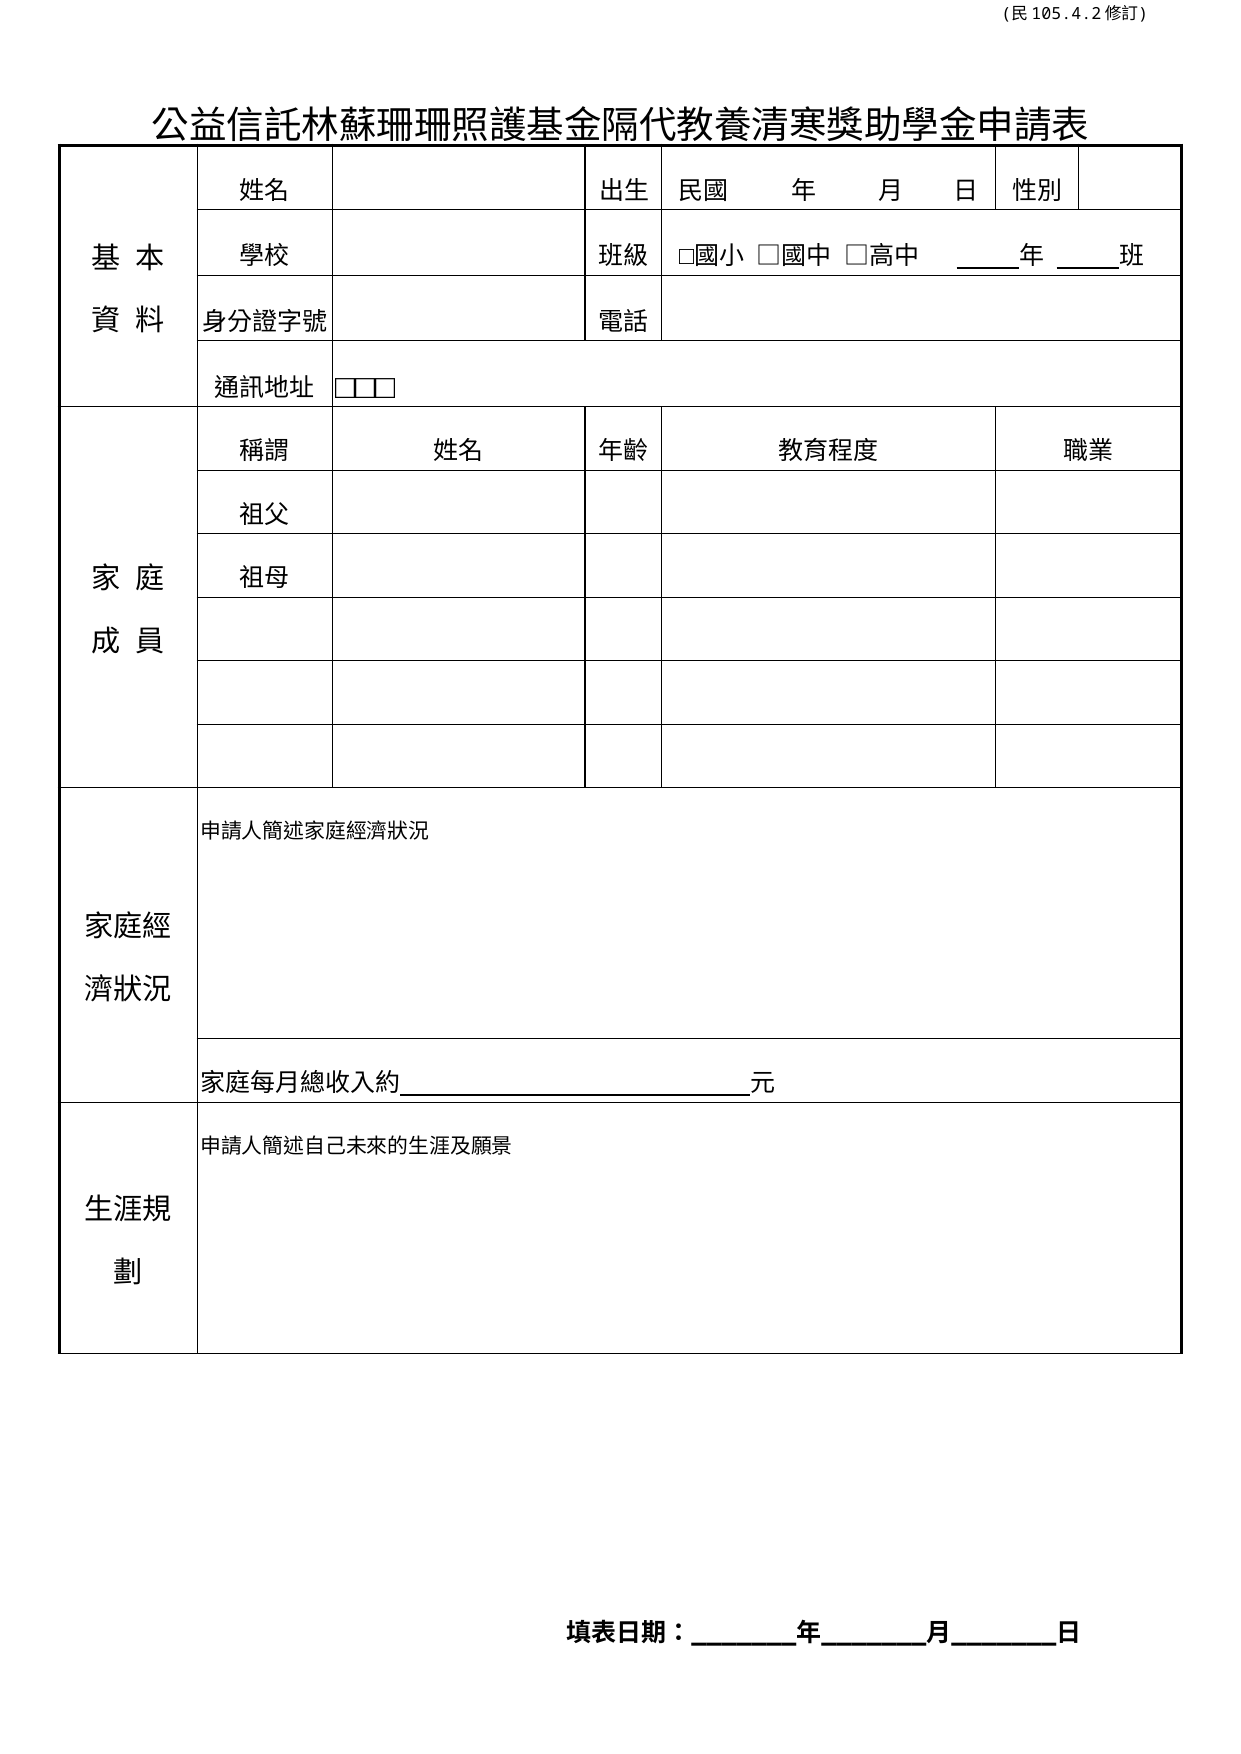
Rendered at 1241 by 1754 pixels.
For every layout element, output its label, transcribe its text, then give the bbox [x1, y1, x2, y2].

table_cell [662, 661, 995, 724]
table_cell [662, 471, 995, 533]
table_cell 班級 [586, 210, 661, 275]
table_header 民國 年 月 日 [662, 147, 995, 209]
table_cell [333, 534, 584, 597]
table_cell [996, 725, 1180, 787]
table_header [1079, 147, 1180, 209]
table_cell 身分證字號 [198, 276, 332, 340]
table_cell 年齡 [586, 407, 661, 469]
table_cell [662, 534, 995, 597]
table_cell [333, 598, 584, 660]
table_cell [198, 661, 332, 724]
table_cell 通訊地址 [198, 341, 332, 406]
table_cell [333, 661, 584, 724]
table_cell [198, 725, 332, 787]
table_cell [996, 598, 1180, 660]
table_cell [333, 725, 584, 787]
table_cell 祖父 [198, 471, 332, 533]
text 公益信託林蘇珊珊照護基金隔代教養清寒獎助學金申請表 [59, 81, 1181, 143]
table_cell [586, 725, 661, 787]
table_cell [586, 661, 661, 724]
table_cell □國小 □國中 □高中 年 班 [662, 210, 1180, 275]
table_cell 學校 [198, 210, 332, 275]
table_cell [662, 276, 1180, 340]
table_cell [996, 471, 1180, 533]
table_cell 申請人簡述家庭經濟狀況 [198, 788, 1180, 1038]
table_cell 電話 [586, 276, 661, 340]
table_cell 教育程度 [662, 407, 995, 469]
table_cell 姓名 [333, 407, 584, 469]
table_cell [333, 276, 584, 340]
table_cell 家庭每月總收入約 元 [198, 1039, 1180, 1102]
table_cell [586, 598, 661, 660]
table_cell [996, 534, 1180, 597]
table_cell 祖母 [198, 534, 332, 597]
table_cell 生涯規劃 [61, 1103, 197, 1353]
table_cell [586, 471, 661, 533]
table_cell [333, 210, 584, 275]
table_header 姓名 [198, 147, 332, 209]
table_cell □□□ [333, 341, 1180, 406]
table_cell 申請人簡述自己未來的生涯及願景 [198, 1103, 1180, 1353]
table_cell 稱謂 [198, 407, 332, 469]
table_header 性別 [996, 147, 1078, 209]
table_cell [996, 661, 1180, 724]
table_cell [198, 598, 332, 660]
table_header 基 本 資 料 [61, 147, 197, 406]
table_cell 家庭經濟狀況 [61, 788, 197, 1102]
table_cell 家 庭 成 員 [61, 407, 197, 787]
table_header [333, 147, 584, 209]
table_cell 職業 [996, 407, 1180, 469]
table_cell [586, 534, 661, 597]
table_cell [333, 471, 584, 533]
table_cell [662, 598, 995, 660]
table_header 出生 [586, 147, 661, 209]
table_cell [662, 725, 995, 787]
